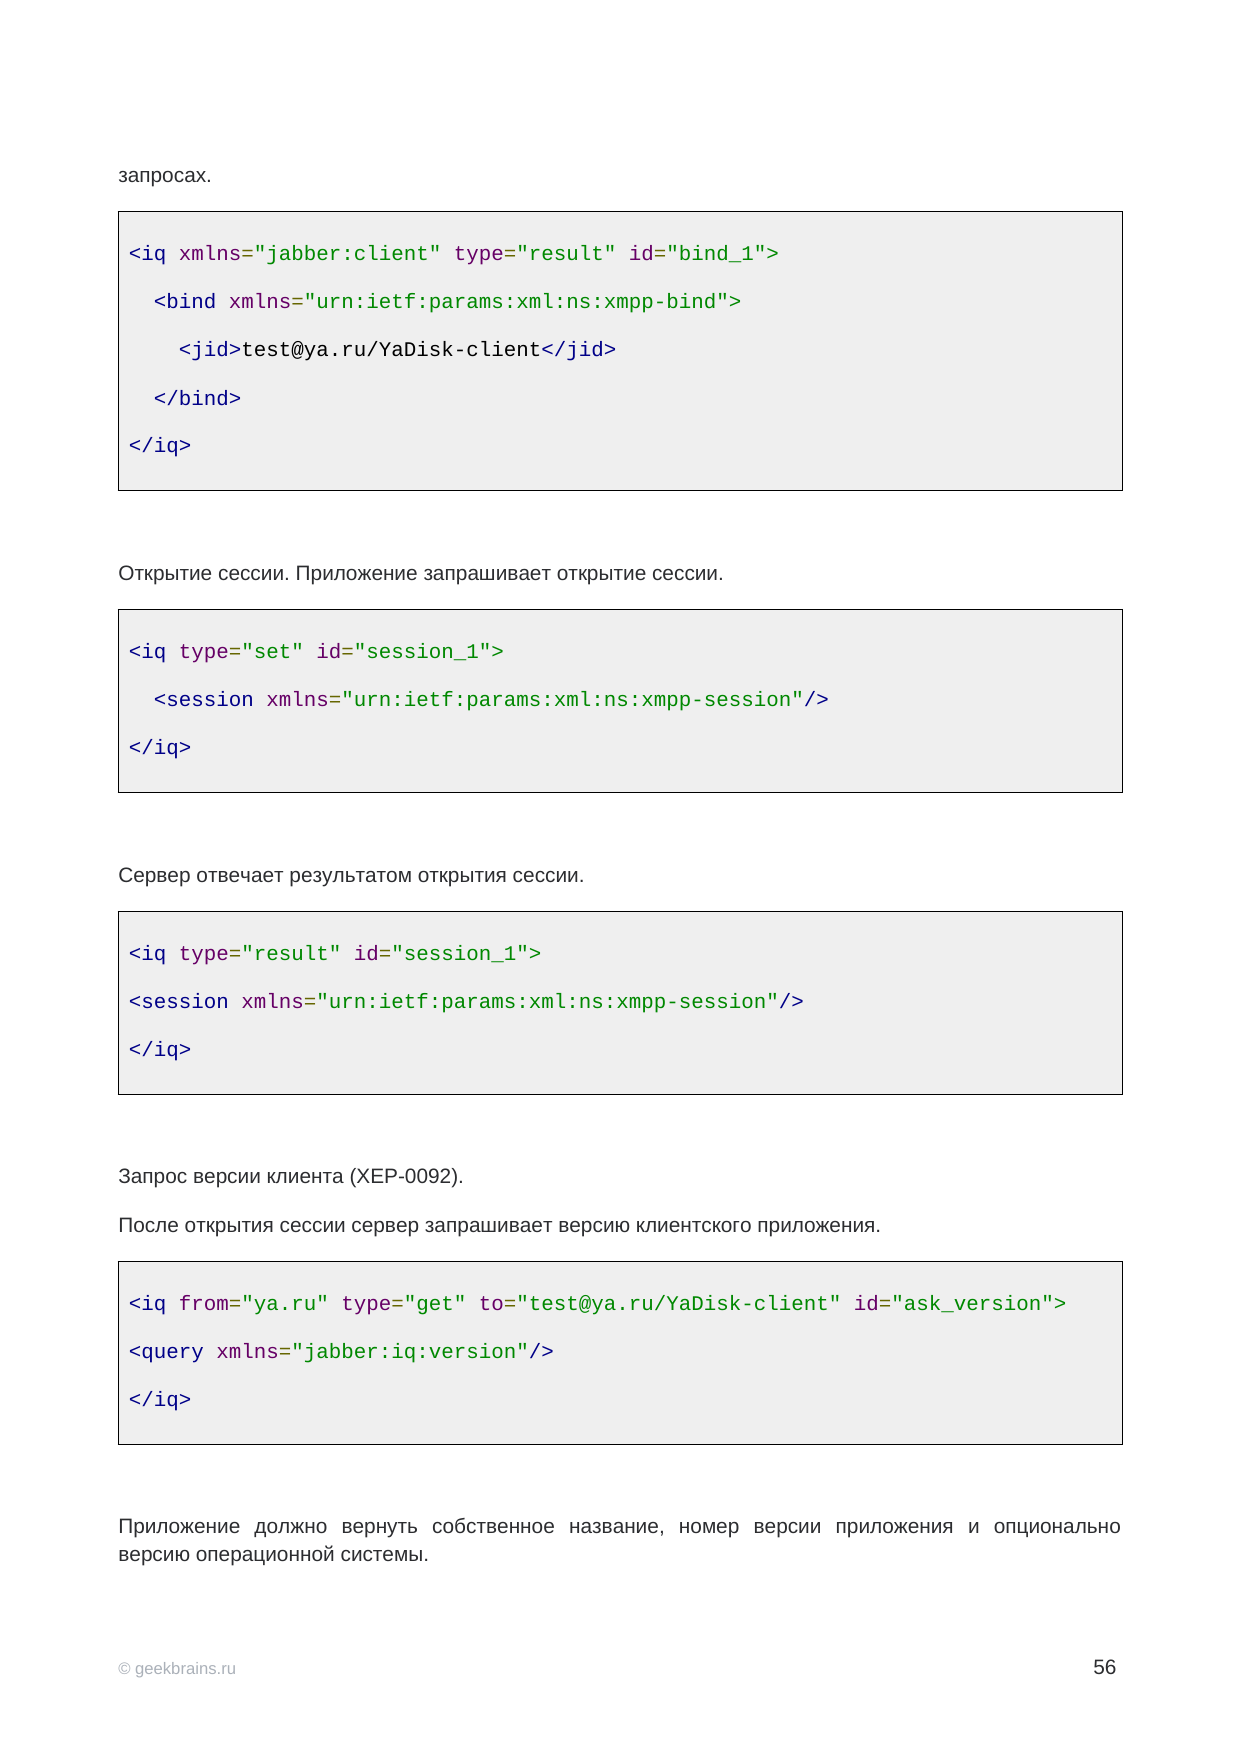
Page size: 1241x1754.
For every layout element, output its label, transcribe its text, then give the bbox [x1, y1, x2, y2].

text Сервер отвечает результатом открытия сессии. [118, 862, 1122, 886]
text После открытия сессии сервер запрашивает версию клиентского приложения. [118, 1212, 1122, 1236]
text запросах. [118, 163, 1122, 187]
text Открытие сессии. Приложение запрашивает открытие сессии. [118, 561, 1122, 584]
table_header <iq type="set" id="session_1"> <session xmlns="urn:ietf:params:xml:ns:xmpp-session"/> </iq> [119, 610, 1122, 792]
table_header <iq from="ya.ru" type="get" to="test@ya.ru/YaDisk-client" id="ask_version"> <query xmlns="jabber:iq:version"/> </iq> [119, 1262, 1122, 1444]
text Запрос версии клиента (XEP-0092). [118, 1164, 1122, 1188]
table_header <iq xmlns="jabber:client" type="result" id="bind_1"> <bind xmlns="urn:ietf:params:xml:ns:xmpp-bind"> <jid>test@ya.ru/YaDisk-client</jid> </bind> </iq> [119, 212, 1122, 490]
text Приложение должно вернуть собственное название, номер версии приложения и опционально версию операционной системы. [118, 1514, 1122, 1566]
table_header <iq type="result" id="session_1"> <session xmlns="urn:ietf:params:xml:ns:xmpp-session"/> </iq> [119, 912, 1122, 1094]
